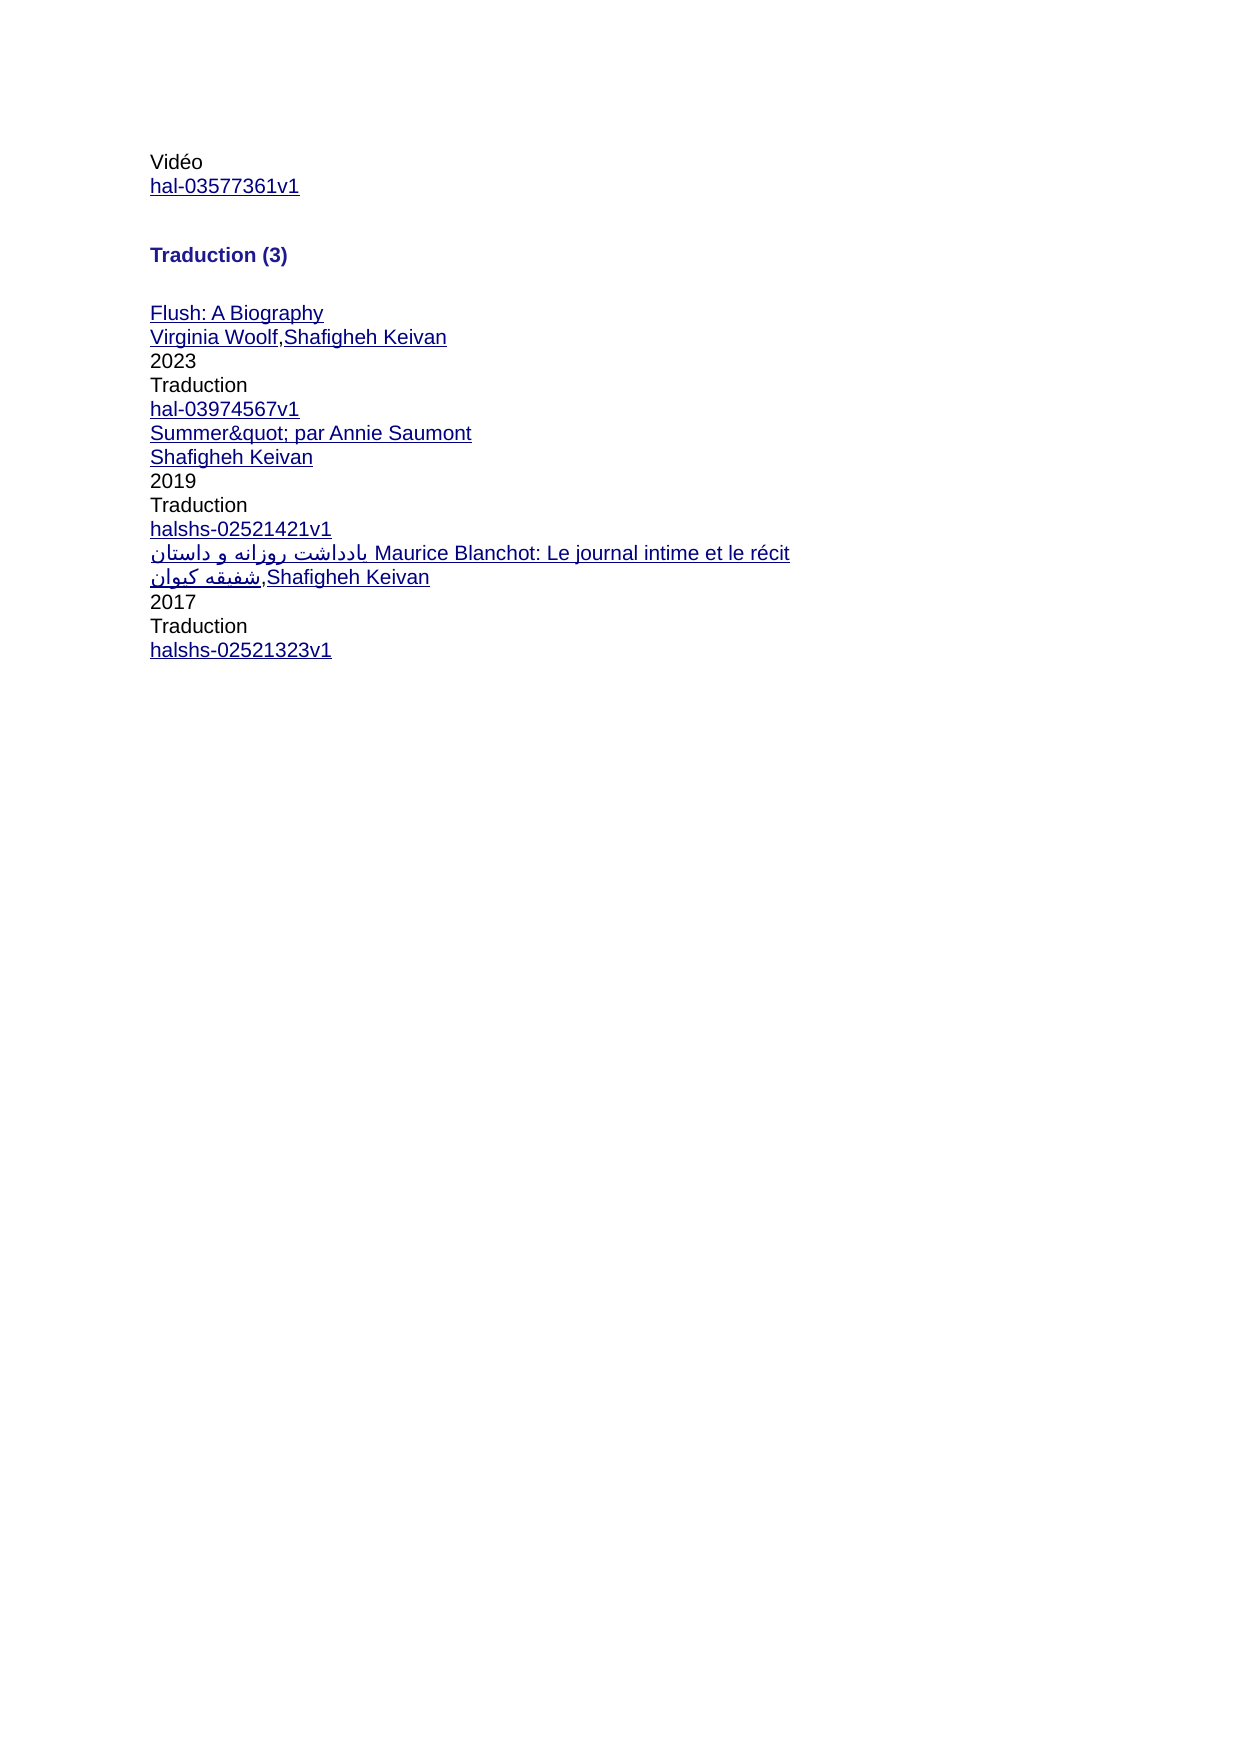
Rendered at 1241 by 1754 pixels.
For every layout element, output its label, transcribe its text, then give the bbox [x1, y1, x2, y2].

table_cell یادداشت روزانه و داستان Maurice Blanchot: Le journal intime et le récit شفیقه کیوان,Shafigheh Keivan 2017 Traduction halshs-02521323v1 [150, 541, 1090, 661]
table_header Littératures persane et occidentale, entretien avec Shafigheh Keivan (Lyon III-Inalco) Shafiqeh Keivan,Sarah Gimenez,Kexin Zhang 2022 Vidéo hal-03577361v1 [150, 150, 1090, 198]
table_cell Summer&quot; par Annie Saumont Shafigheh Keivan 2019 Traduction halshs-02521421v1 [150, 421, 1090, 541]
subtitle Traduction (3) [150, 243, 1090, 267]
table_header Flush: A Biography Virginia Woolf,Shafigheh Keivan 2023 Traduction hal-03974567v1 [150, 301, 1090, 421]
